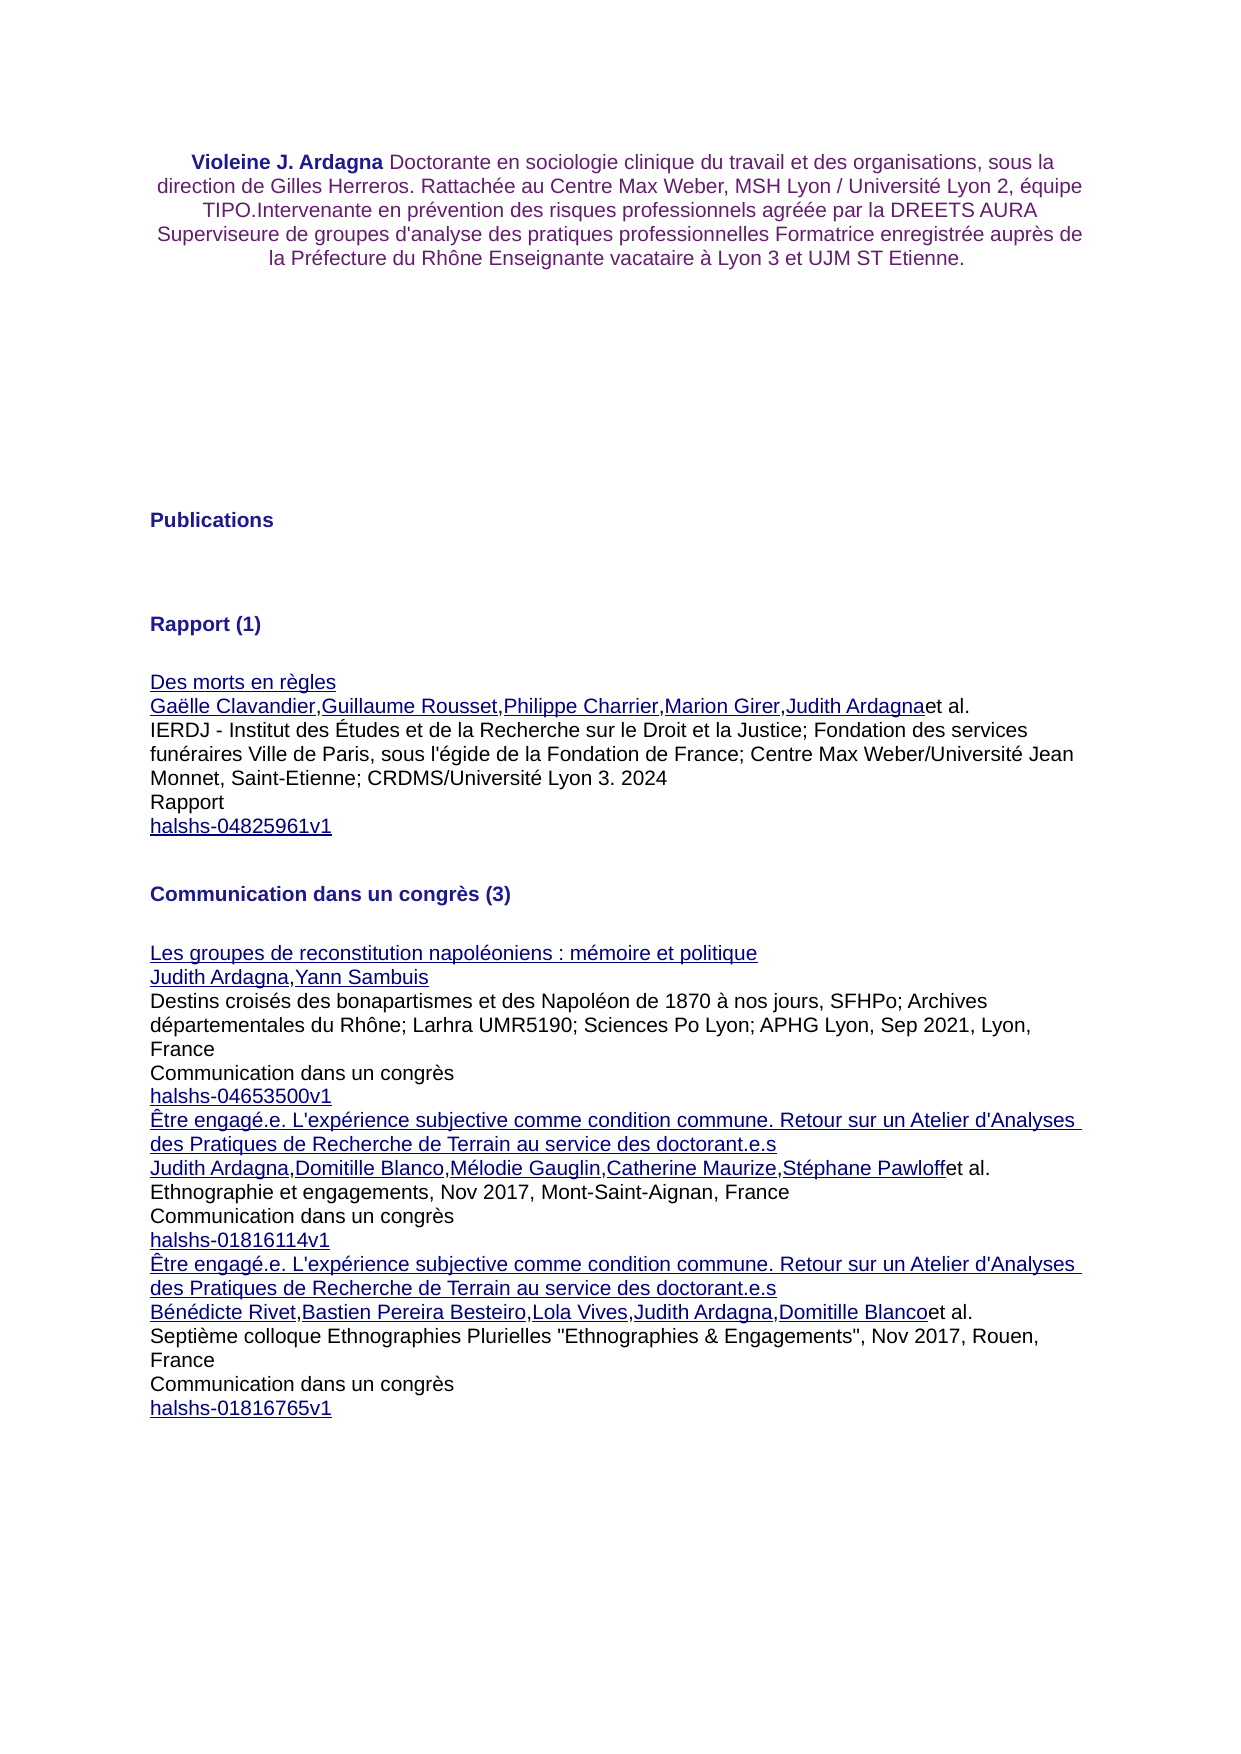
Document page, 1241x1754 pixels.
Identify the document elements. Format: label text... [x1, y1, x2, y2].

subtitle Rapport (1) [150, 611, 1090, 635]
subtitle Communication dans un congrès (3) [150, 882, 1090, 906]
table_cell Être engagé.e. L'expérience subjective comme condition commune. Retour sur un Atelier d'Analyses des Pratiques de Recherche de Terrain au service des doctorant.e.s Bénédicte Rivet,Bastien Pereira Besteiro,Lola Vives,Judith Ardagna,Domitille Blancoet al. Septième colloque Ethnographies Plurielles "Ethnographies & Engagements", Nov 2017, Rouen, France Communication dans un congrès halshs-01816765v1 [150, 1252, 1090, 1420]
table_header Des morts en règles Gaëlle Clavandier,Guillaume Rousset,Philippe Charrier,Marion Girer,Judith Ardagnaet al. IERDJ - Institut des Études et de la Recherche sur le Droit et la Justice; Fondation des services funéraires Ville de Paris, sous l'égide de la Fondation de France; Centre Max Weber/Université Jean Monnet, Saint-Etienne; CRDMS/Université Lyon 3. 2024 Rapport halshs-04825961v1 [150, 670, 1090, 837]
table_cell Être engagé.e. L'expérience subjective comme condition commune. Retour sur un Atelier d'Analyses des Pratiques de Recherche de Terrain au service des doctorant.e.s Judith Ardagna,Domitille Blanco,Mélodie Gauglin,Catherine Maurize,Stéphane Pawloffet al. Ethnographie et engagements, Nov 2017, Mont-Saint-Aignan, France Communication dans un congrès halshs-01816114v1 [150, 1108, 1090, 1252]
subtitle Publications [150, 508, 1090, 532]
subtitle Violeine J. Ardagna Doctorante en sociologie clinique du travail et des organisations, sous la direction de Gilles Herreros. Rattachée au Centre Max Weber, MSH Lyon / Université Lyon 2, équipe TIPO.Intervenante en prévention des risques professionnels agréée par la DREETS AURA Superviseure de groupes d'analyse des pratiques professionnelles Formatrice enregistrée auprès de la Préfecture du Rhône Enseignante vacataire à Lyon 3 et UJM ST Etienne. [150, 150, 1090, 270]
table_header Les groupes de reconstitution napoléoniens : mémoire et politique Judith Ardagna,Yann Sambuis Destins croisés des bonapartismes et des Napoléon de 1870 à nos jours, SFHPo; Archives départementales du Rhône; Larhra UMR5190; Sciences Po Lyon; APHG Lyon, Sep 2021, Lyon, France Communication dans un congrès halshs-04653500v1 [150, 941, 1090, 1108]
